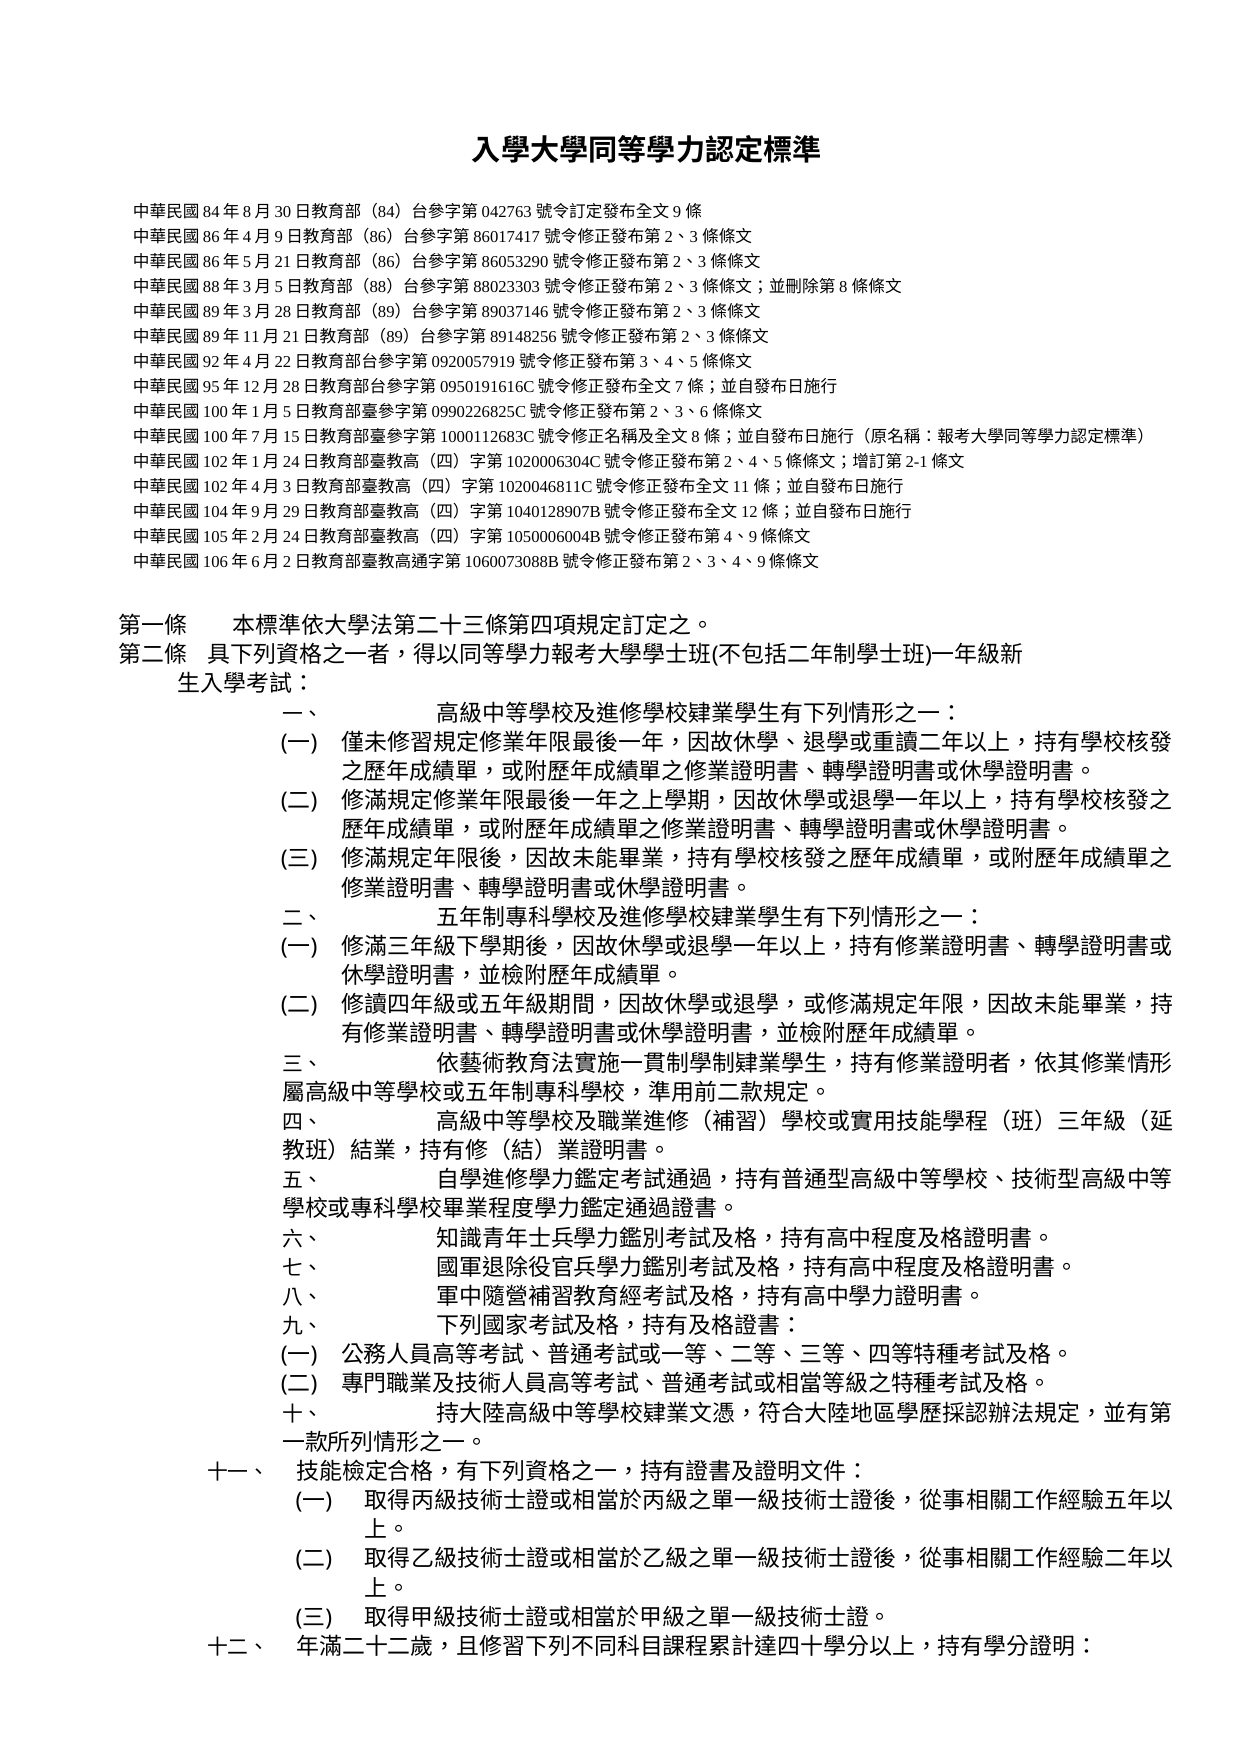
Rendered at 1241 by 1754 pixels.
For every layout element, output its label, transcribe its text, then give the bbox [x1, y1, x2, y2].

subtitle 中華民國102年1月24日教育部臺教高（四）字第1020006304C號令修正發布第2、4、5條條文；增訂第2-1條文 [133, 448, 1175, 473]
list 取得丙級技術士證或相當於丙級之單一級技術士證後，從事相關工作經驗五年以上。 [295, 1485, 1175, 1543]
list 年滿二十二歲，且修習下列不同科目課程累計達四十學分以上，持有學分證明： [207, 1631, 1175, 1660]
subtitle 中華民國88年3月5日教育部（88）台參字第 88023303 號令修正發布第 2、3 條條文；並刪除第 8 條條文 [133, 273, 1175, 298]
list 取得乙級技術士證或相當於乙級之單一級技術士證後，從事相關工作經驗二年以上。 [295, 1543, 1175, 1602]
subtitle 中華民國104年9月29日教育部臺教高（四）字第1040128907B號令修正發布全文 12 條；並自發布日施行 [133, 498, 1175, 523]
list 持大陸高級中等學校肄業文憑，符合大陸地區學歷採認辦法規定，並有第一款所列情形之一。 [282, 1398, 1175, 1456]
list 取得甲級技術士證或相當於甲級之單一級技術士證。 [295, 1602, 1175, 1631]
subtitle 中華民國86年5月21日教育部（86）台參字第 86053290 號令修正發布第 2、3 條條文 [133, 248, 1175, 273]
subtitle 中華民國89年3月28日教育部（89）台參字第 89037146 號令修正發布第 2、3 條條文 [133, 298, 1175, 323]
list 高級中等學校及職業進修（補習）學校或實用技能學程（班）三年級（延教班）結業，持有修（結）業證明書。 [282, 1106, 1175, 1164]
text 第一條 本標準依大學法第二十三條第四項規定訂定之。 [118, 610, 1175, 639]
text 入學大學同等學力認定標準 [118, 135, 1175, 166]
subtitle 中華民國84年8月30日教育部（84）台參字第 042763 號令訂定發布全文 9 條 [133, 198, 1175, 223]
subtitle 中華民國92年4月22日教育部台參字第 0920057919 號令修正發布第 3、4、5 條條文 [133, 348, 1175, 373]
subtitle 中華民國86年4月9日教育部（86）台參字第 86017417 號令修正發布第 2、3 條條文 [133, 223, 1175, 248]
list 修滿規定修業年限最後一年之上學期，因故休學或退學一年以上，持有學校核發之歷年成績單，或附歷年成績單之修業證明書、轉學證明書或休學證明書。 [281, 785, 1175, 843]
subtitle 中華民國100年7月15日教育部臺參字第 1000112683C號令修正名稱及全文 8 條；並自發布日施行（原名稱：報考大學同等學力認定標準） [133, 423, 1175, 448]
subtitle 中華民國95年12月28日教育部台參字第 0950191616C號令修正發布全文 7 條；並自發布日施行 [133, 373, 1175, 398]
list 修滿三年級下學期後，因故休學或退學一年以上，持有修業證明書、轉學證明書或休學證明書，並檢附歷年成績單。 [281, 931, 1175, 989]
list 僅未修習規定修業年限最後一年，因故休學、退學或重讀二年以上，持有學校核發之歷年成績單，或附歷年成績單之修業證明書、轉學證明書或休學證明書。 [281, 727, 1175, 785]
list 修滿規定年限後，因故未能畢業，持有學校核發之歷年成績單，或附歷年成績單之修業證明書、轉學證明書或休學證明書。 [281, 843, 1175, 902]
subtitle 中華民國100年1月5日教育部臺參字第 0990226825C號令修正發布第 2、3、6 條條文 [133, 398, 1175, 423]
list 知識青年士兵學力鑑別考試及格，持有高中程度及格證明書。 [282, 1223, 1175, 1252]
list 依藝術教育法實施一貫制學制肄業學生，持有修業證明者，依其修業情形屬高級中等學校或五年制專科學校，準用前二款規定。 [282, 1048, 1175, 1106]
subtitle 中華民國89年11月21日教育部（89）台參字第 89148256 號令修正發布第 2、3 條條文 [133, 323, 1175, 348]
list 公務人員高等考試、普通考試或一等、二等、三等、四等特種考試及格。 [281, 1339, 1175, 1368]
text 第二條 具下列資格之一者，得以同等學力報考大學學士班(不包括二年制學士班)一年級新 [118, 639, 1175, 668]
list 技能檢定合格，有下列資格之一，持有證書及證明文件： [207, 1456, 1175, 1485]
list 專門職業及技術人員高等考試、普通考試或相當等級之特種考試及格。 [281, 1368, 1175, 1398]
list 自學進修學力鑑定考試通過，持有普通型高級中等學校、技術型高級中等學校或專科學校畢業程度學力鑑定通過證書。 [282, 1164, 1175, 1223]
list 高級中等學校及進修學校肄業學生有下列情形之一： [282, 698, 1175, 727]
subtitle 中華民國105年2月24日教育部臺教高（四）字第1050006004B號令修正發布第4、9條條文 [133, 523, 1175, 548]
list 國軍退除役官兵學力鑑別考試及格，持有高中程度及格證明書。 [282, 1252, 1175, 1281]
list 五年制專科學校及進修學校肄業學生有下列情形之一： [282, 902, 1175, 931]
subtitle 中華民國106年6月2日教育部臺教高通字第1060073088B號令修正發布第2、3、4、9條條文 [133, 548, 1175, 573]
list 下列國家考試及格，持有及格證書： [282, 1310, 1175, 1339]
subtitle 中華民國102年4月3日教育部臺教高（四）字第1020046811C號令修正發布全文 11 條；並自發布日施行 [133, 473, 1175, 498]
text 生入學考試： [118, 668, 1175, 698]
list 修讀四年級或五年級期間，因故休學或退學，或修滿規定年限，因故未能畢業，持有修業證明書、轉學證明書或休學證明書，並檢附歷年成績單。 [281, 989, 1175, 1048]
list 軍中隨營補習教育經考試及格，持有高中學力證明書。 [282, 1281, 1175, 1310]
